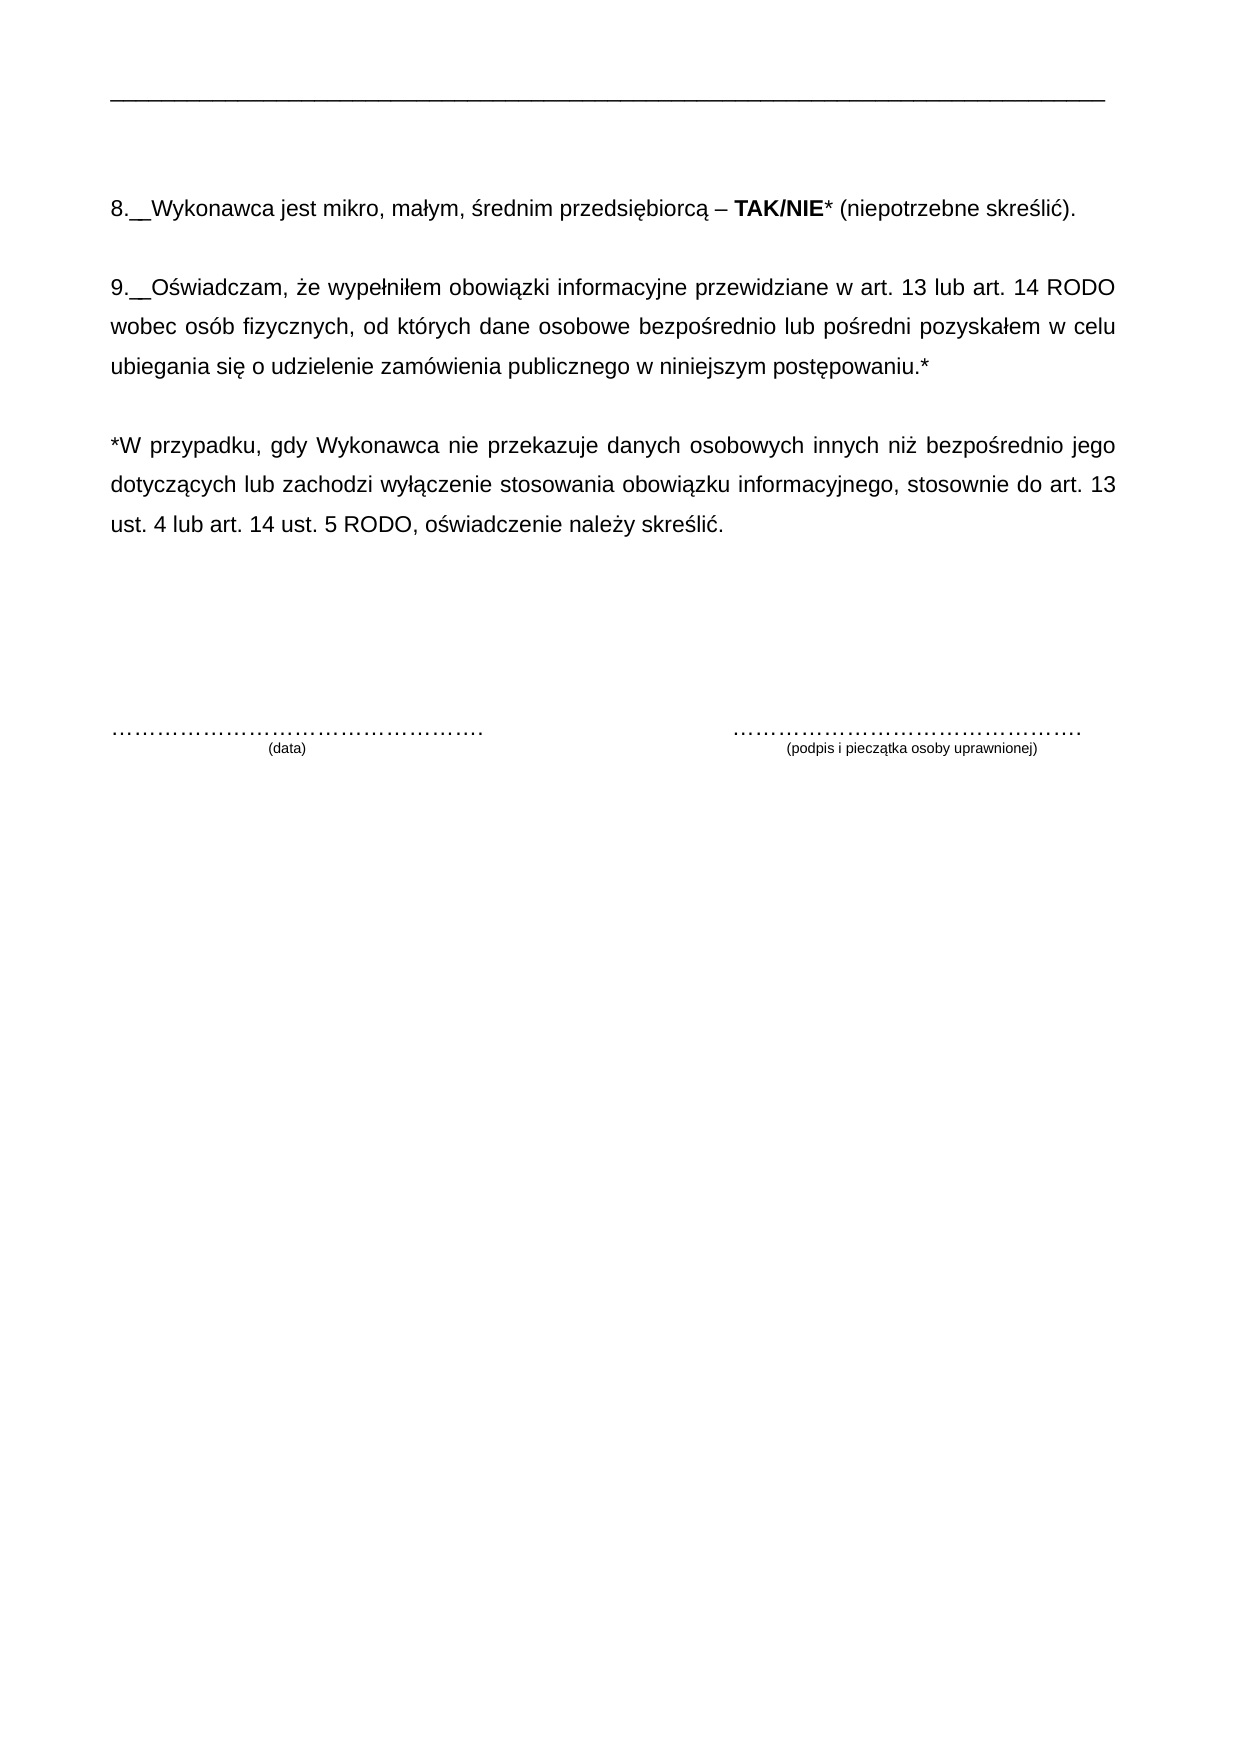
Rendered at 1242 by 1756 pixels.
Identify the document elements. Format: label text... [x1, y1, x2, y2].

text *W przypadku, gdy Wykonawca nie przekazuje danych osobowych innych niż bezpośrednio jego dotyczących lub zachodzi wyłączenie stosowania obowiązku informacyjnego, stosownie do art. 13 ust. 4 lub art. 14 ust. 5 RODO, oświadczenie należy skreślić. [110, 432, 1117, 537]
text ______________________________________________________________________________ [110, 76, 1117, 103]
text (data) (podpis i pieczątka osoby uprawnionej) [110, 740, 1139, 757]
list Wykonawca jest mikro, małym, średnim przedsiębiorcą – TAK/NIE* (niepotrzebne skreślić). [110, 195, 1117, 221]
list Oświadczam, że wypełniłem obowiązki informacyjne przewidziane w art. 13 lub art. 14 RODO wobec osób fizycznych, od których dane osobowe bezpośrednio lub pośredni pozyskałem w celu ubiegania się o udzielenie zamówienia publicznego w niniejszym postępowaniu.* [110, 274, 1117, 379]
text …………………………………………. ………………………………………. [110, 714, 1139, 740]
